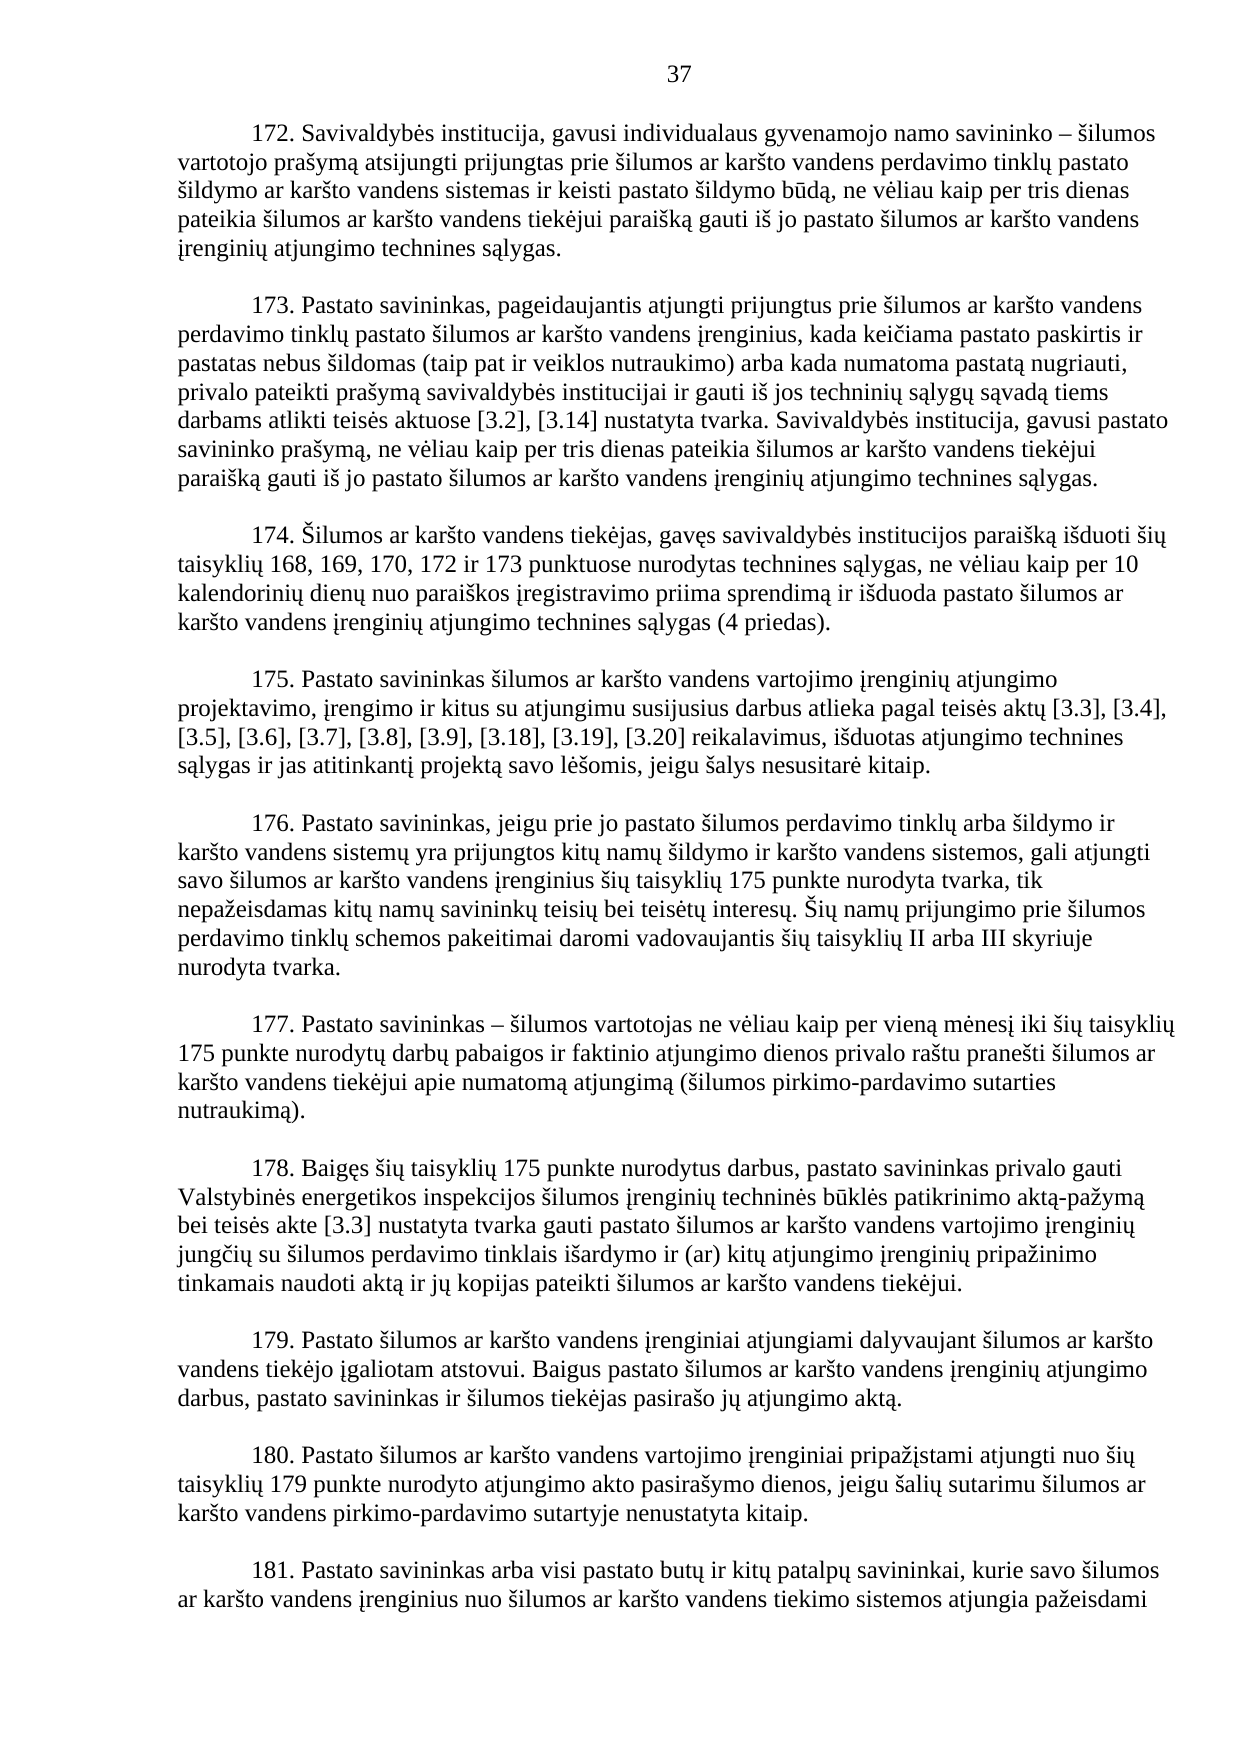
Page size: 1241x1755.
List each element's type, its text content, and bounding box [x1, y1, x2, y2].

text 179. Pastato šilumos ar karšto vandens įrenginiai atjungiami dalyvaujant šilumos ar karšto vandens tiekėjo įgaliotam atstovui. Baigus pastato šilumos ar karšto vandens įrenginių atjungimo darbus, pastato savininkas ir šilumos tiekėjas pasirašo jų atjungimo aktą. [177, 1326, 1181, 1412]
text 174. Šilumos ar karšto vandens tiekėjas, gavęs savivaldybės institucijos paraišką išduoti šių taisyklių 168, 169, 170, 172 ir 173 punktuose nurodytas technines sąlygas, ne vėliau kaip per 10 kalendorinių dienų nuo paraiškos įregistravimo priima sprendimą ir išduoda pastato šilumos ar karšto vandens įrenginių atjungimo technines sąlygas (4 priedas). [177, 521, 1181, 636]
text 173. Pastato savininkas, pageidaujantis atjungti prijungtus prie šilumos ar karšto vandens perdavimo tinklų pastato šilumos ar karšto vandens įrenginius, kada keičiama pastato paskirtis ir pastatas nebus šildomas (taip pat ir veiklos nutraukimo) arba kada numatoma pastatą nugriauti, privalo pateikti prašymą savivaldybės institucijai ir gauti iš jos techninių sąlygų sąvadą tiems darbams atlikti teisės aktuose [3.2], [3.14] nustatyta tvarka. Savivaldybės institucija, gavusi pastato savininko prašymą, ne vėliau kaip per tris dienas pateikia šilumos ar karšto vandens tiekėjui paraišką gauti iš jo pastato šilumos ar karšto vandens įrenginių atjungimo technines sąlygas. [177, 291, 1181, 492]
text 177. Pastato savininkas – šilumos vartotojas ne vėliau kaip per vieną mėnesį iki šių taisyklių 175 punkte nurodytų darbų pabaigos ir faktinio atjungimo dienos privalo raštu pranešti šilumos ar karšto vandens tiekėjui apie numatomą atjungimą (šilumos pirkimo-pardavimo sutarties nutraukimą). [177, 1009, 1181, 1124]
text 175. Pastato savininkas šilumos ar karšto vandens vartojimo įrenginių atjungimo projektavimo, įrengimo ir kitus su atjungimu susijusius darbus atlieka pagal teisės aktų [3.3], [3.4], [3.5], [3.6], [3.7], [3.8], [3.9], [3.18], [3.19], [3.20] reikalavimus, išduotas atjungimo technines sąlygas ir jas atitinkantį projektą savo lėšomis, jeigu šalys nesusitarė kitaip. [177, 664, 1181, 779]
text 180. Pastato šilumos ar karšto vandens vartojimo įrenginiai pripažįstami atjungti nuo šių taisyklių 179 punkte nurodyto atjungimo akto pasirašymo dienos, jeigu šalių sutarimu šilumos ar karšto vandens pirkimo-pardavimo sutartyje nenustatyta kitaip. [177, 1441, 1181, 1527]
text 178. Baigęs šių taisyklių 175 punkte nurodytus darbus, pastato savininkas privalo gauti Valstybinės energetikos inspekcijos šilumos įrenginių techninės būklės patikrinimo aktą-pažymą bei teisės akte [3.3] nustatyta tvarka gauti pastato šilumos ar karšto vandens vartojimo įrenginių jungčių su šilumos perdavimo tinklais išardymo ir (ar) kitų atjungimo įrenginių pripažinimo tinkamais naudoti aktą ir jų kopijas pateikti šilumos ar karšto vandens tiekėjui. [177, 1153, 1181, 1297]
text 181. Pastato savininkas arba visi pastato butų ir kitų patalpų savininkai, kurie savo šilumos ar karšto vandens įrenginius nuo šilumos ar karšto vandens tiekimo sistemos atjungia pažeisdami [177, 1556, 1181, 1613]
text 172. Savivaldybės institucija, gavusi individualaus gyvenamojo namo savininko – šilumos vartotojo prašymą atsijungti prijungtas prie šilumos ar karšto vandens perdavimo tinklų pastato šildymo ar karšto vandens sistemas ir keisti pastato šildymo būdą, ne vėliau kaip per tris dienas pateikia šilumos ar karšto vandens tiekėjui paraišką gauti iš jo pastato šilumos ar karšto vandens įrenginių atjungimo technines sąlygas. [177, 118, 1181, 262]
text 176. Pastato savininkas, jeigu prie jo pastato šilumos perdavimo tinklų arba šildymo ir karšto vandens sistemų yra prijungtos kitų namų šildymo ir karšto vandens sistemos, gali atjungti savo šilumos ar karšto vandens įrenginius šių taisyklių 175 punkte nurodyta tvarka, tik nepažeisdamas kitų namų savininkų teisių bei teisėtų interesų. Šių namų prijungimo prie šilumos perdavimo tinklų schemos pakeitimai daromi vadovaujantis šių taisyklių II arba III skyriuje nurodyta tvarka. [177, 808, 1181, 981]
